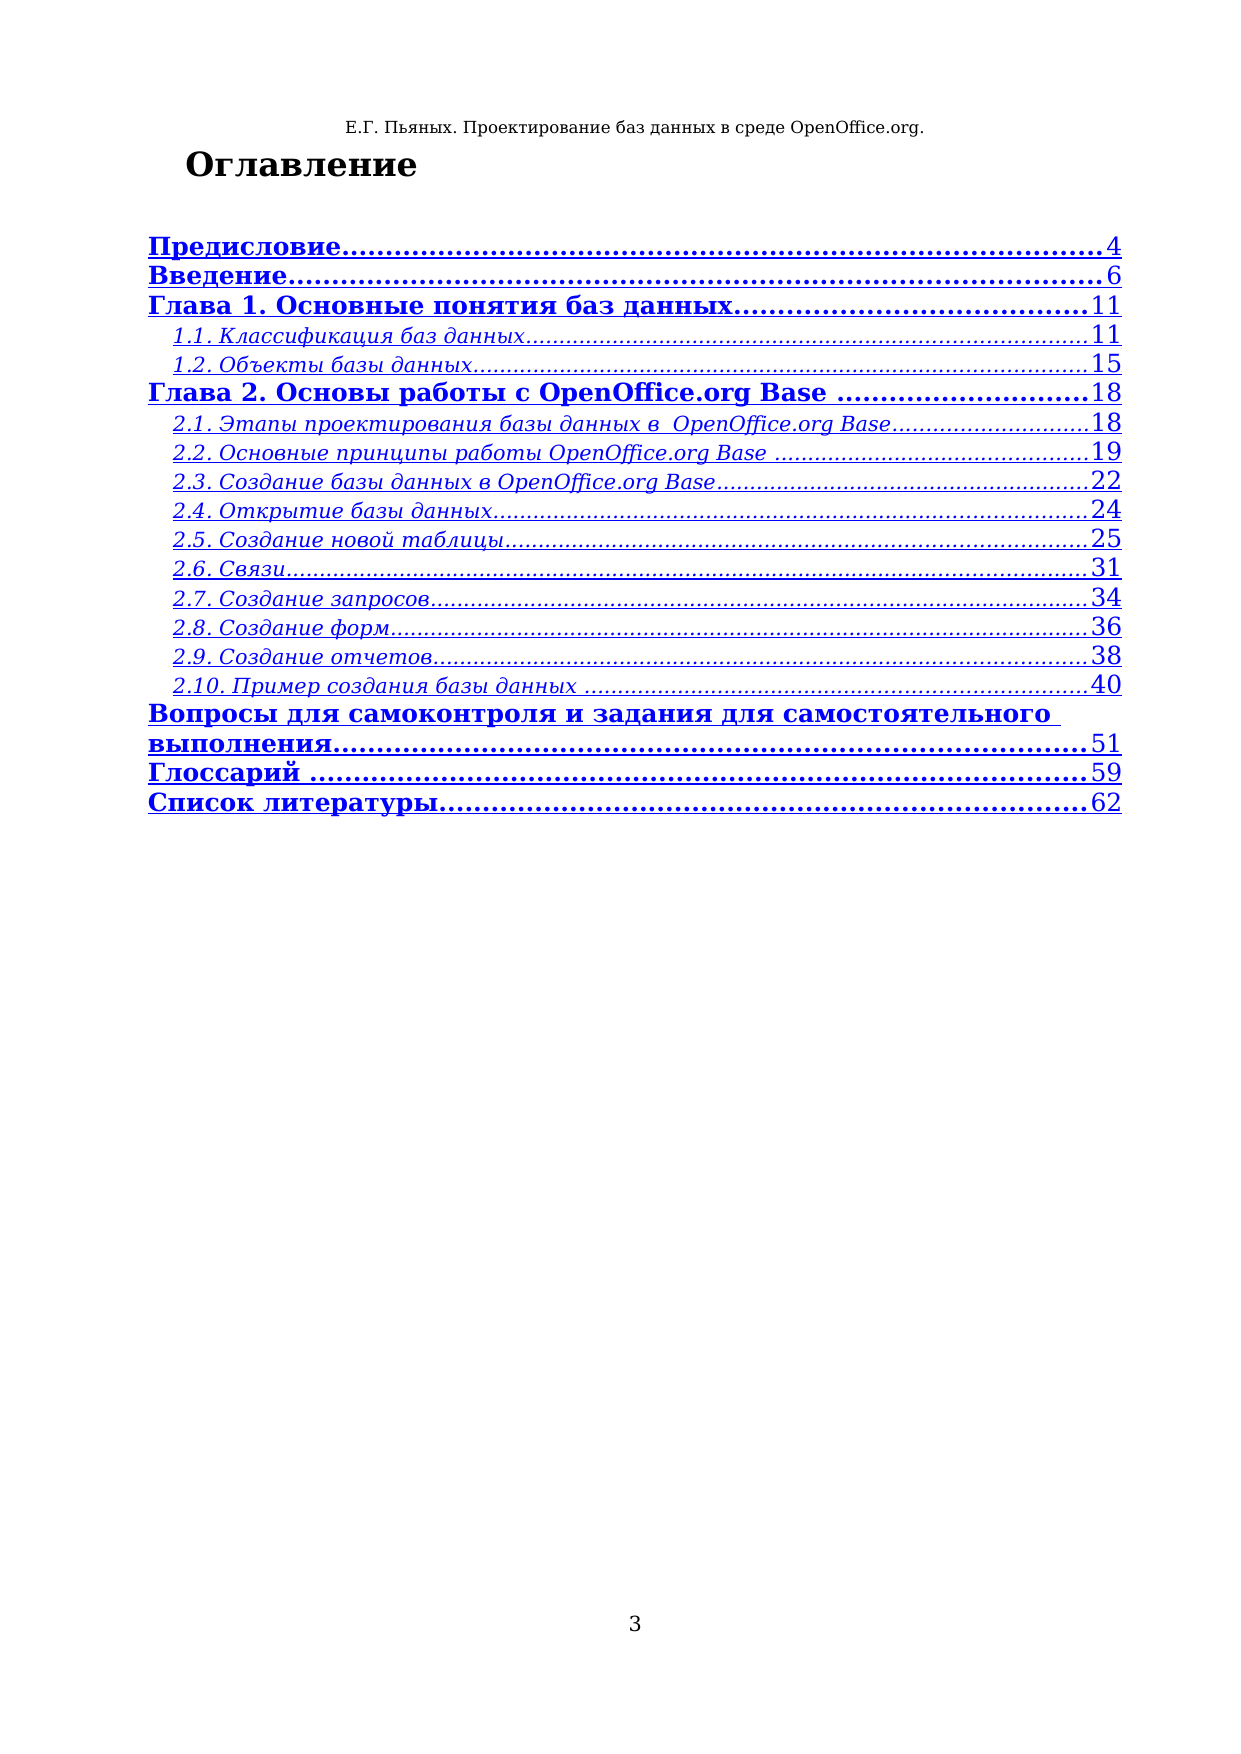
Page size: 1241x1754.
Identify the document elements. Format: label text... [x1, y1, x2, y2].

subtitle Оглавление [148, 144, 1122, 184]
text Предисловие 4 [148, 232, 1122, 257]
text Глава 1. Основные понятия баз данных 11 [148, 291, 1122, 316]
text 2.1. Этапы проектирования базы данных в OpenOffice.org Base 18 [173, 408, 1122, 433]
text 2.7. Создание запросов 34 [173, 583, 1122, 608]
text 2.9. Создание отчетов 38 [173, 641, 1122, 666]
text 2.3. Создание базы данных в OpenOffice.org Base 22 [173, 466, 1122, 491]
text Список литературы 62 [148, 788, 1122, 813]
text Вопросы для самоконтроля и задания для самостоятельного выполнения 51 [148, 699, 1122, 754]
text Глоссарий 59 [148, 758, 1122, 783]
text 1.1. Классификация баз данных 11 [173, 320, 1122, 345]
text 2.5. Создание новой таблицы 25 [173, 524, 1122, 549]
text 2.8. Создание форм 36 [173, 612, 1122, 637]
text 2.2. Основные принципы работы OpenOffice.org Base 19 [173, 437, 1122, 462]
text 2.6. Связи 31 [173, 554, 1122, 578]
text [173, 550, 1122, 554]
text 2.4. Открытие базы данных 24 [173, 495, 1122, 520]
text 1.2. Объекты базы данных 15 [173, 349, 1122, 374]
text Введение 6 [148, 261, 1122, 287]
text 2.10. Пример создания базы данных 40 [173, 670, 1122, 695]
text Глава 2. Основы работы с OpenOffice.org Base 18 [148, 378, 1122, 404]
